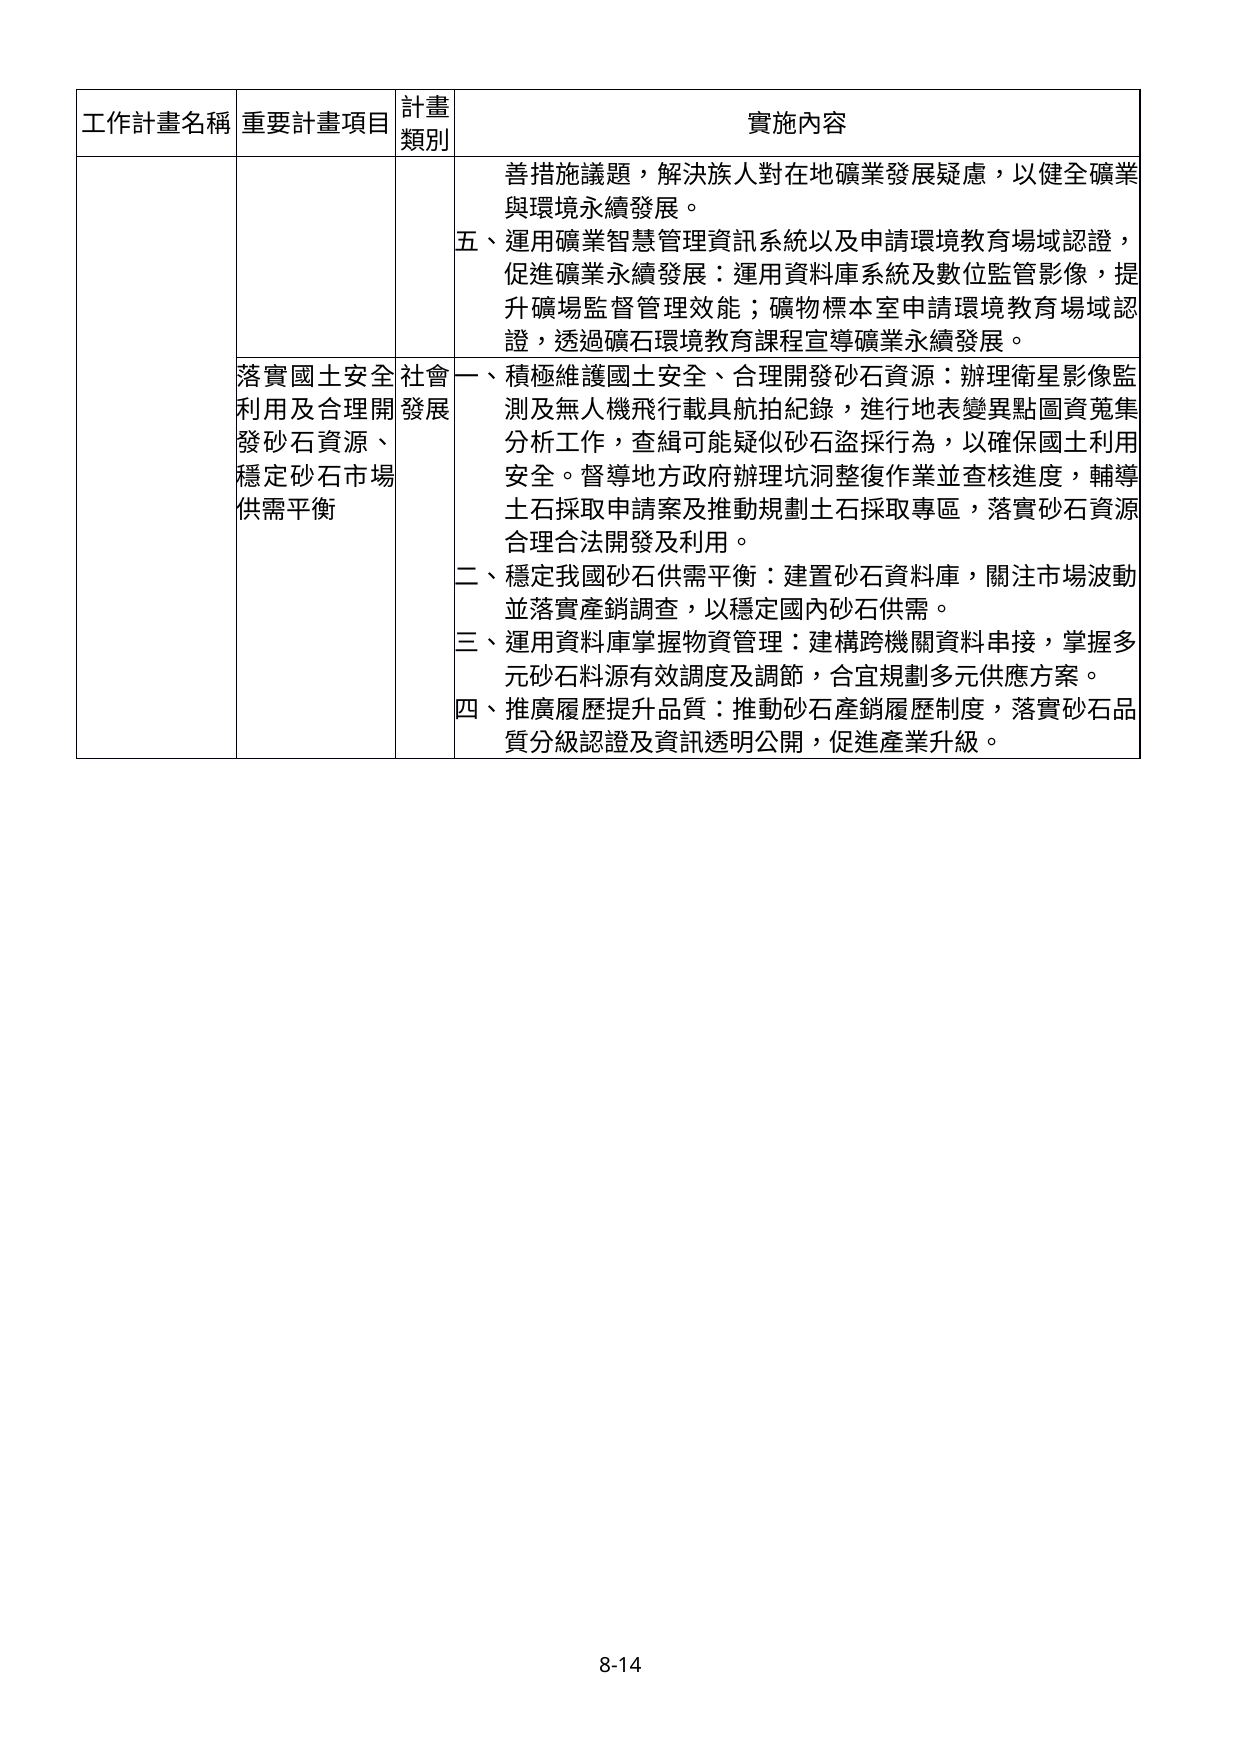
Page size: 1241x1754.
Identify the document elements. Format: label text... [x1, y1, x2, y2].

table_header 計畫類別 [396, 90, 454, 156]
table_cell 善措施議題，解決族人對在地礦業發展疑慮，以健全礦業與環境永續發展。 五、運用礦業智慧管理資訊系統以及申請環境教育場域認證，促進礦業永續發展：運用資料庫系統及數位監管影像，提升礦場監督管理效能；礦物標本室申請環境教育場域認證，透過礦石環境教育課程宣導礦業永續發展。 [455, 157, 1139, 357]
table_cell 一、積極維護國土安全、合理開發砂石資源：辦理衛星影像監測及無人機飛行載具航拍紀錄，進行地表變異點圖資蒐集分析工作，查緝可能疑似砂石盜採行為，以確保國土利用安全。督導地方政府辦理坑洞整復作業並查核進度，輔導土石採取申請案及推動規劃土石採取專區，落實砂石資源合理合法開發及利用。 二、穩定我國砂石供需平衡：建置砂石資料庫，關注市場波動並落實產銷調查，以穩定國內砂石供需。 三、運用資料庫掌握物資管理：建構跨機關資料串接，掌握多元砂石料源有效調度及調節，合宜規劃多元供應方案。 四、推廣履歷提升品質：推動砂石產銷履歷制度，落實砂石品質分級認證及資訊透明公開，促進產業升級。 [455, 358, 1139, 758]
table_cell 社會發展 [396, 358, 454, 758]
table_cell [77, 157, 236, 758]
table_cell [237, 157, 395, 357]
table_cell 落實國土安全利用及合理開發砂石資源、穩定砂石市場供需平衡 [237, 358, 395, 758]
table_header 重要計畫項目 [237, 90, 395, 156]
table_header 實施內容 [455, 90, 1139, 156]
table_header 工作計畫名稱 [77, 90, 236, 156]
table_cell [396, 157, 454, 357]
